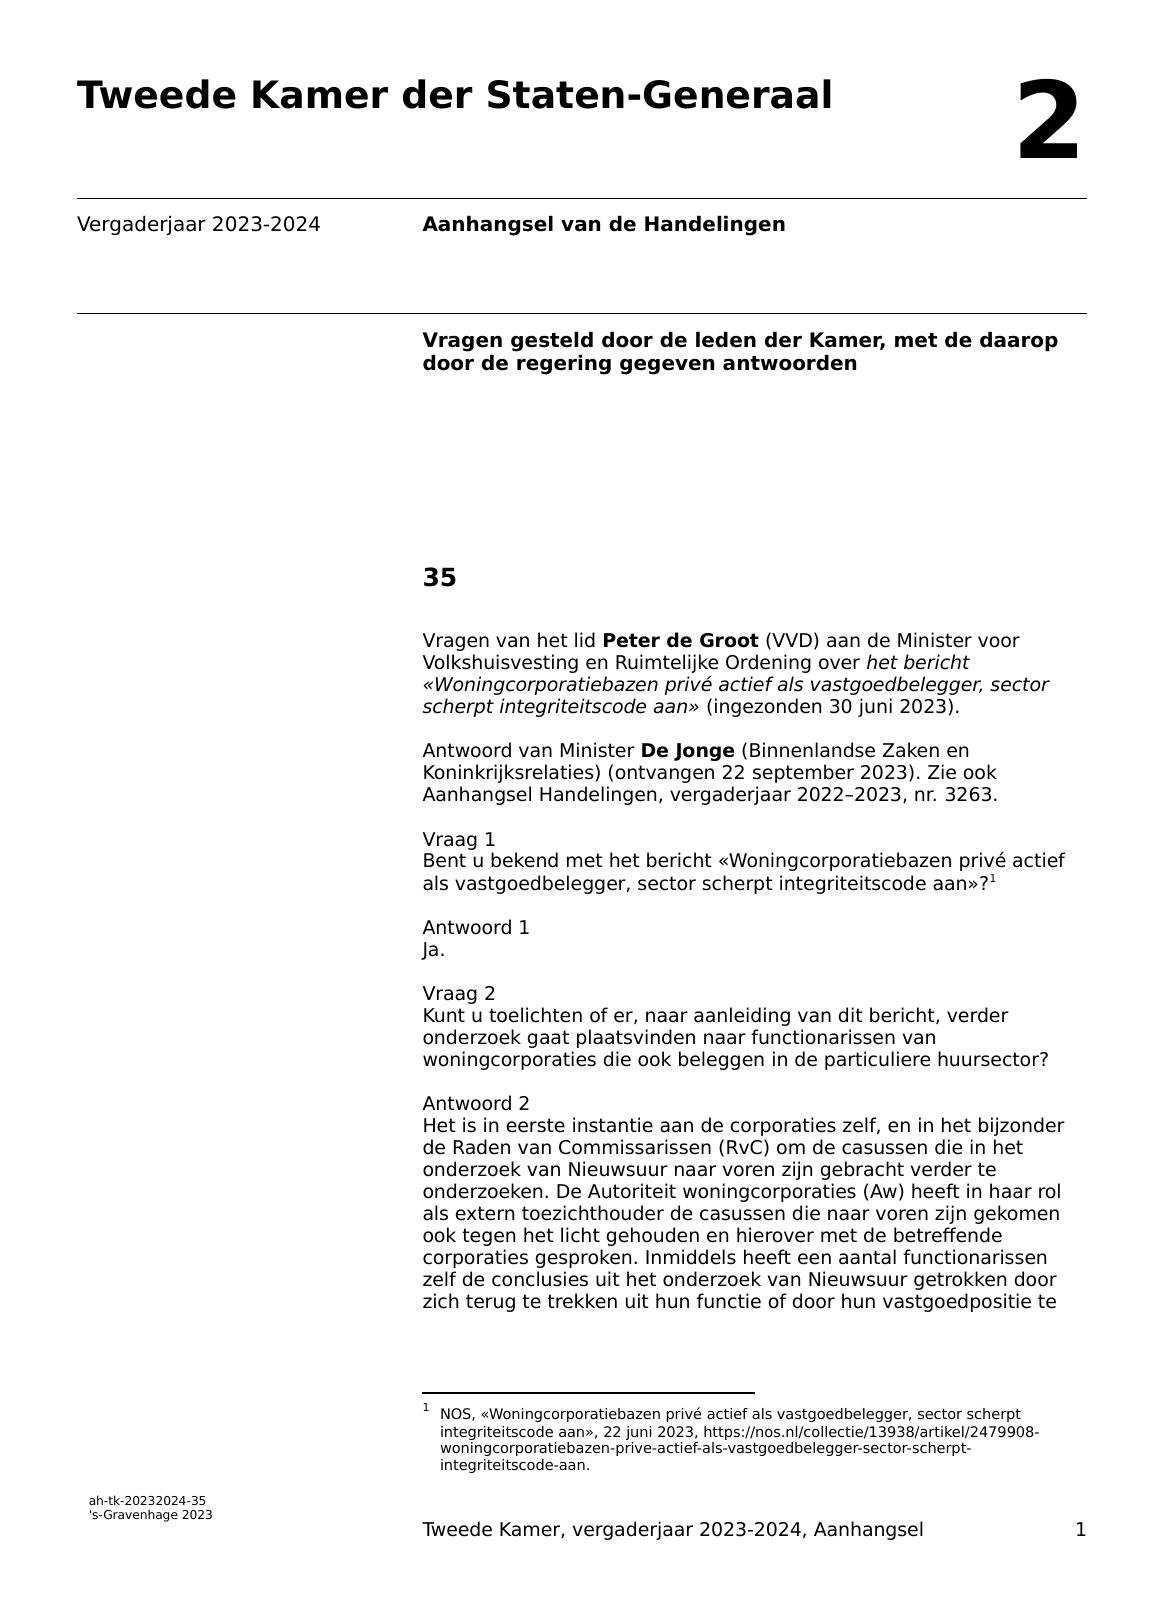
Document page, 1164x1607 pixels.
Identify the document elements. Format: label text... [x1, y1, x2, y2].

table_header Tweede Kamer der Staten-Generaal [77, 59, 886, 198]
text Antwoord 1 [422, 917, 1087, 938]
text 35 [422, 563, 1087, 592]
table_cell Vergaderjaar 2023-2024 [77, 199, 422, 313]
text 's-Gravenhage 2023 [88, 1508, 323, 1522]
text Vraag 2 [422, 983, 1087, 1005]
text Vraag 1 [422, 828, 1087, 850]
text Antwoord 2 [422, 1093, 1087, 1115]
text Antwoord van Minister De Jonge (Binnenlandse Zaken en Koninkrijksrelaties) (ontvangen 22 september 2023). Zie ook Aanhangsel Handelingen, vergaderjaar 2022–2023, nr. 3263. [422, 740, 1087, 806]
text Het is in eerste instantie aan de corporaties zelf, en in het bijzonder de Raden van Commissarissen (RvC) om de casussen die in het onderzoek van Nieuwsuur naar voren zijn gebracht verder te onderzoeken. De Autoriteit woningcorporaties (Aw) heeft in haar rol als extern toezichthouder de casussen die naar voren zijn gekomen ook tegen het licht gehouden en hierover met de betreffende corporaties gesproken. Inmiddels heeft een aantal functionarissen zelf de conclusies uit het onderzoek van Nieuwsuur getrokken door zich terug te trekken uit hun functie of door hun vastgoedpositie te [422, 1115, 1087, 1313]
table_cell Vragen gesteld door de leden der Kamer, met de daarop door de regering gegeven antwoorden [422, 314, 1087, 375]
text Ja. [422, 938, 1087, 961]
table_header 2 [886, 59, 1087, 198]
text NOS, «Woningcorporatiebazen privé actief als vastgoedbelegger, sector scherpt integriteitscode aan», 22 juni 2023, https://nos.nl/collectie/13938/artikel/2479908-woningcorporatiebazen-prive-actief-als-vastgoedbelegger-sector-scherpt-integriteitscode-aan. [422, 1402, 1087, 1474]
text Bent u bekend met het bericht «Woningcorporatiebazen privé actief als vastgoedbelegger, sector scherpt integriteitscode aan»? [422, 850, 1087, 894]
text ah-tk-20232024-35 [88, 1494, 323, 1508]
table_cell [77, 314, 422, 375]
text Kunt u toelichten of er, naar aanleiding van dit bericht, verder onderzoek gaat plaatsvinden naar functionarissen van woningcorporaties die ook beleggen in de particuliere huursector? [422, 1005, 1087, 1071]
table_cell Aanhangsel van de Handelingen [422, 199, 1087, 313]
text Vragen van het lid Peter de Groot (VVD) aan de Minister voor Volkshuisvesting en Ruimtelijke Ordening over het bericht «Woningcorporatiebazen privé actief als vastgoedbelegger, sector scherpt integriteitscode aan» (ingezonden 30 juni 2023). [422, 630, 1087, 718]
